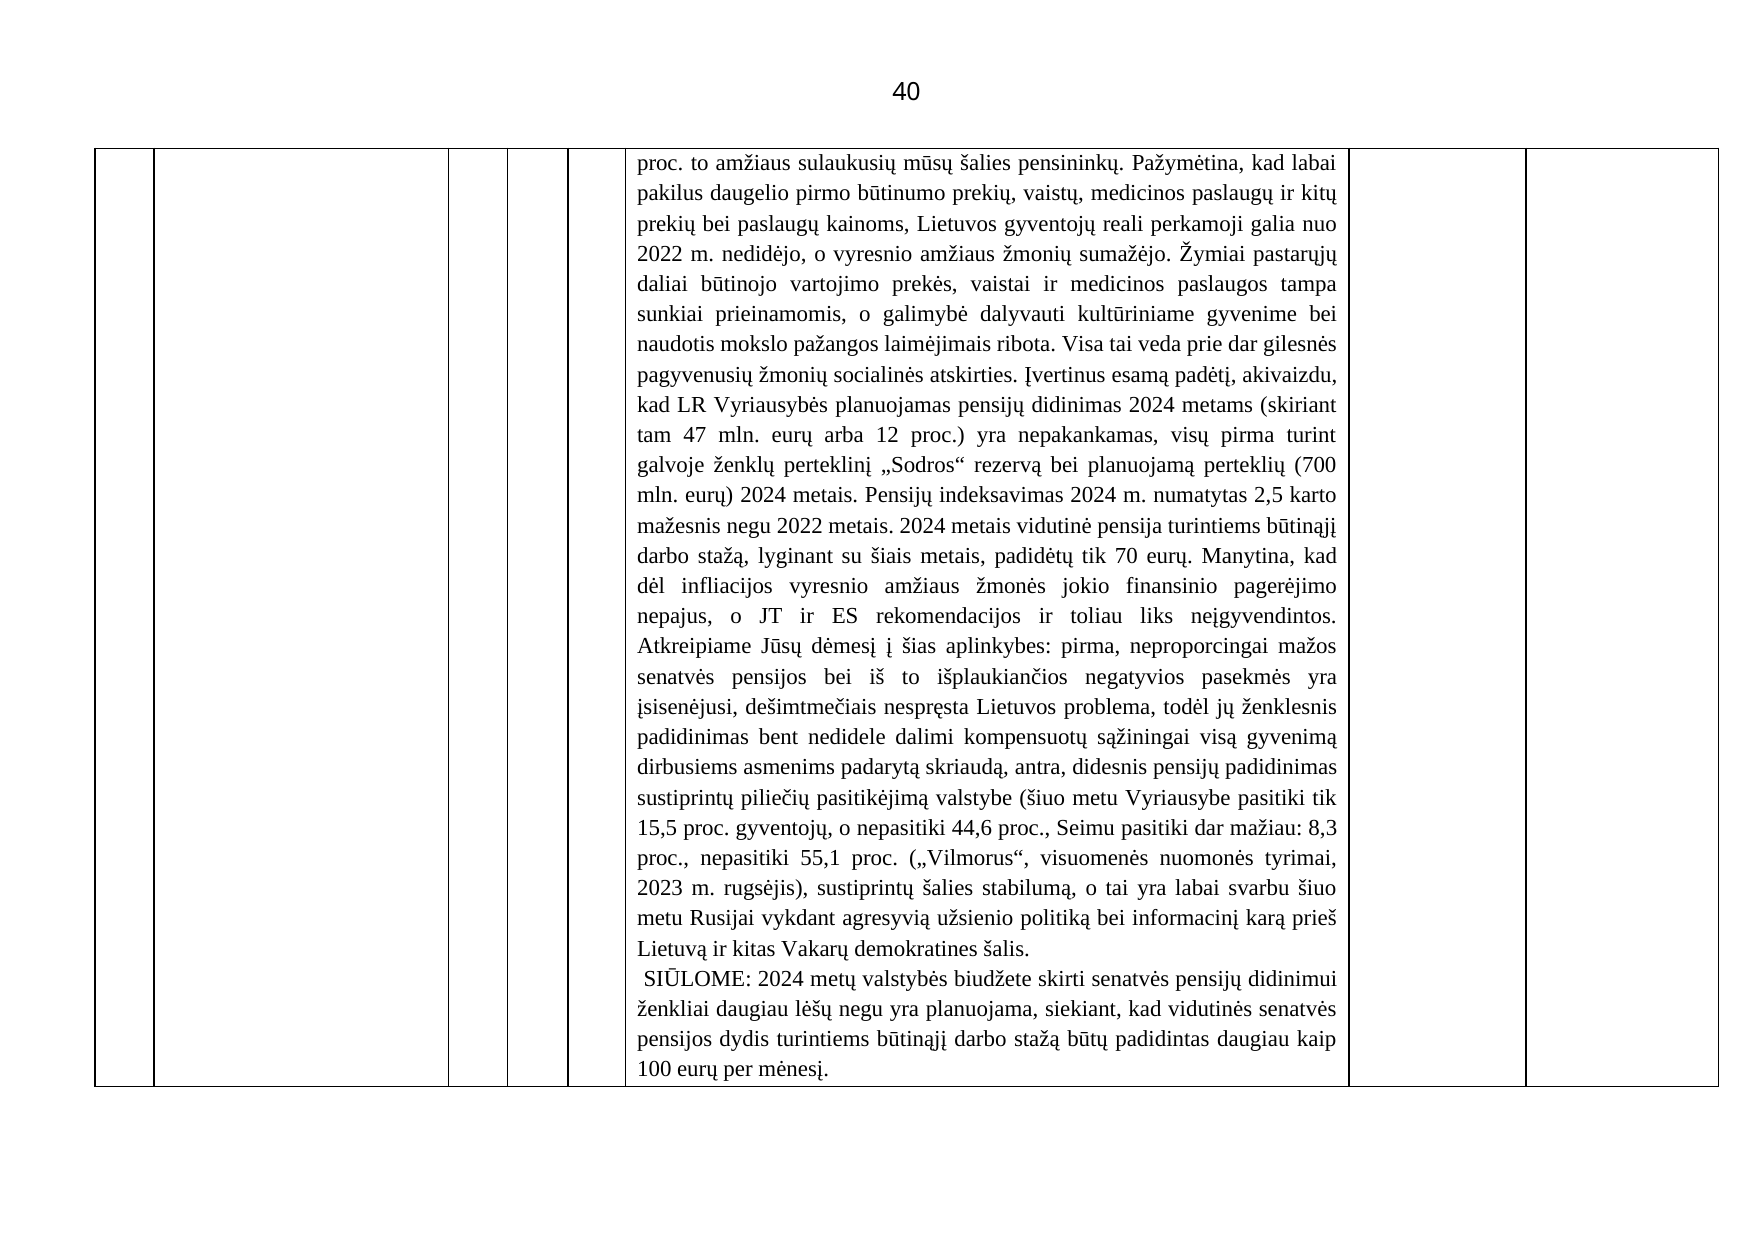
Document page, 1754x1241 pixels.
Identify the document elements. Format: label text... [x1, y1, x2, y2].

table_cell [1350, 149, 1525, 1086]
table_cell [508, 149, 567, 1086]
table_cell [96, 149, 153, 1086]
table_cell [569, 149, 625, 1086]
table_cell [449, 149, 507, 1086]
table_cell [1527, 149, 1718, 1086]
table_cell proc. to amžiaus sulaukusių mūsų šalies pensininkų. Pažymėtina, kad labai pakilus daugelio pirmo būtinumo prekių, vaistų, medicinos paslaugų ir kitų prekių bei paslaugų kainoms, Lietuvos gyventojų reali perkamoji galia nuo 2022 m. nedidėjo, o vyresnio amžiaus žmonių sumažėjo. Žymiai pastarųjų daliai būtinojo vartojimo prekės, vaistai ir medicinos paslaugos tampa sunkiai prieinamomis, o galimybė dalyvauti kultūriniame gyvenime bei naudotis mokslo pažangos laimėjimais ribota. Visa tai veda prie dar gilesnės pagyvenusių žmonių socialinės atskirties. Įvertinus esamą padėtį, akivaizdu, kad LR Vyriausybės planuojamas pensijų didinimas 2024 metams (skiriant tam 47 mln. eurų arba 12 proc.) yra nepakankamas, visų pirma turint galvoje ženklų perteklinį „Sodros“ rezervą bei planuojamą perteklių (700 mln. eurų) 2024 metais. Pensijų indeksavimas 2024 m. numatytas 2,5 karto mažesnis negu 2022 metais. 2024 metais vidutinė pensija turintiems būtinąjį darbo stažą, lyginant su šiais metais, padidėtų tik 70 eurų. Manytina, kad dėl infliacijos vyresnio amžiaus žmonės jokio finansinio pagerėjimo nepajus, o JT ir ES rekomendacijos ir toliau liks neįgyvendintos. Atkreipiame Jūsų dėmesį į šias aplinkybes: pirma, neproporcingai mažos senatvės pensijos bei iš to išplaukiančios negatyvios pasekmės yra įsisenėjusi, dešimtmečiais nespręsta Lietuvos problema, todėl jų ženklesnis padidinimas bent nedidele dalimi kompensuotų sąžiningai visą gyvenimą dirbusiems asmenims padarytą skriaudą, antra, didesnis pensijų padidinimas sustiprintų piliečių pasitikėjimą valstybe (šiuo metu Vyriausybe pasitiki tik 15,5 proc. gyventojų, o nepasitiki 44,6 proc., Seimu pasitiki dar mažiau: 8,3 proc., nepasitiki 55,1 proc. („Vilmorus“, visuomenės nuomonės tyrimai, 2023 m. rugsėjis), sustiprintų šalies stabilumą, o tai yra labai svarbu šiuo metu Rusijai vykdant agresyvią užsienio politiką bei informacinį karą prieš Lietuvą ir kitas Vakarų demokratines šalis. SIŪLOME: 2024 metų valstybės biudžete skirti senatvės pensijų didinimui ženkliai daugiau lėšų negu yra planuojama, siekiant, kad vidutinės senatvės pensijos dydis turintiems būtinąjį darbo stažą būtų padidintas daugiau kaip 100 eurų per mėnesį. [626, 149, 1348, 1086]
table_cell [155, 149, 448, 1086]
